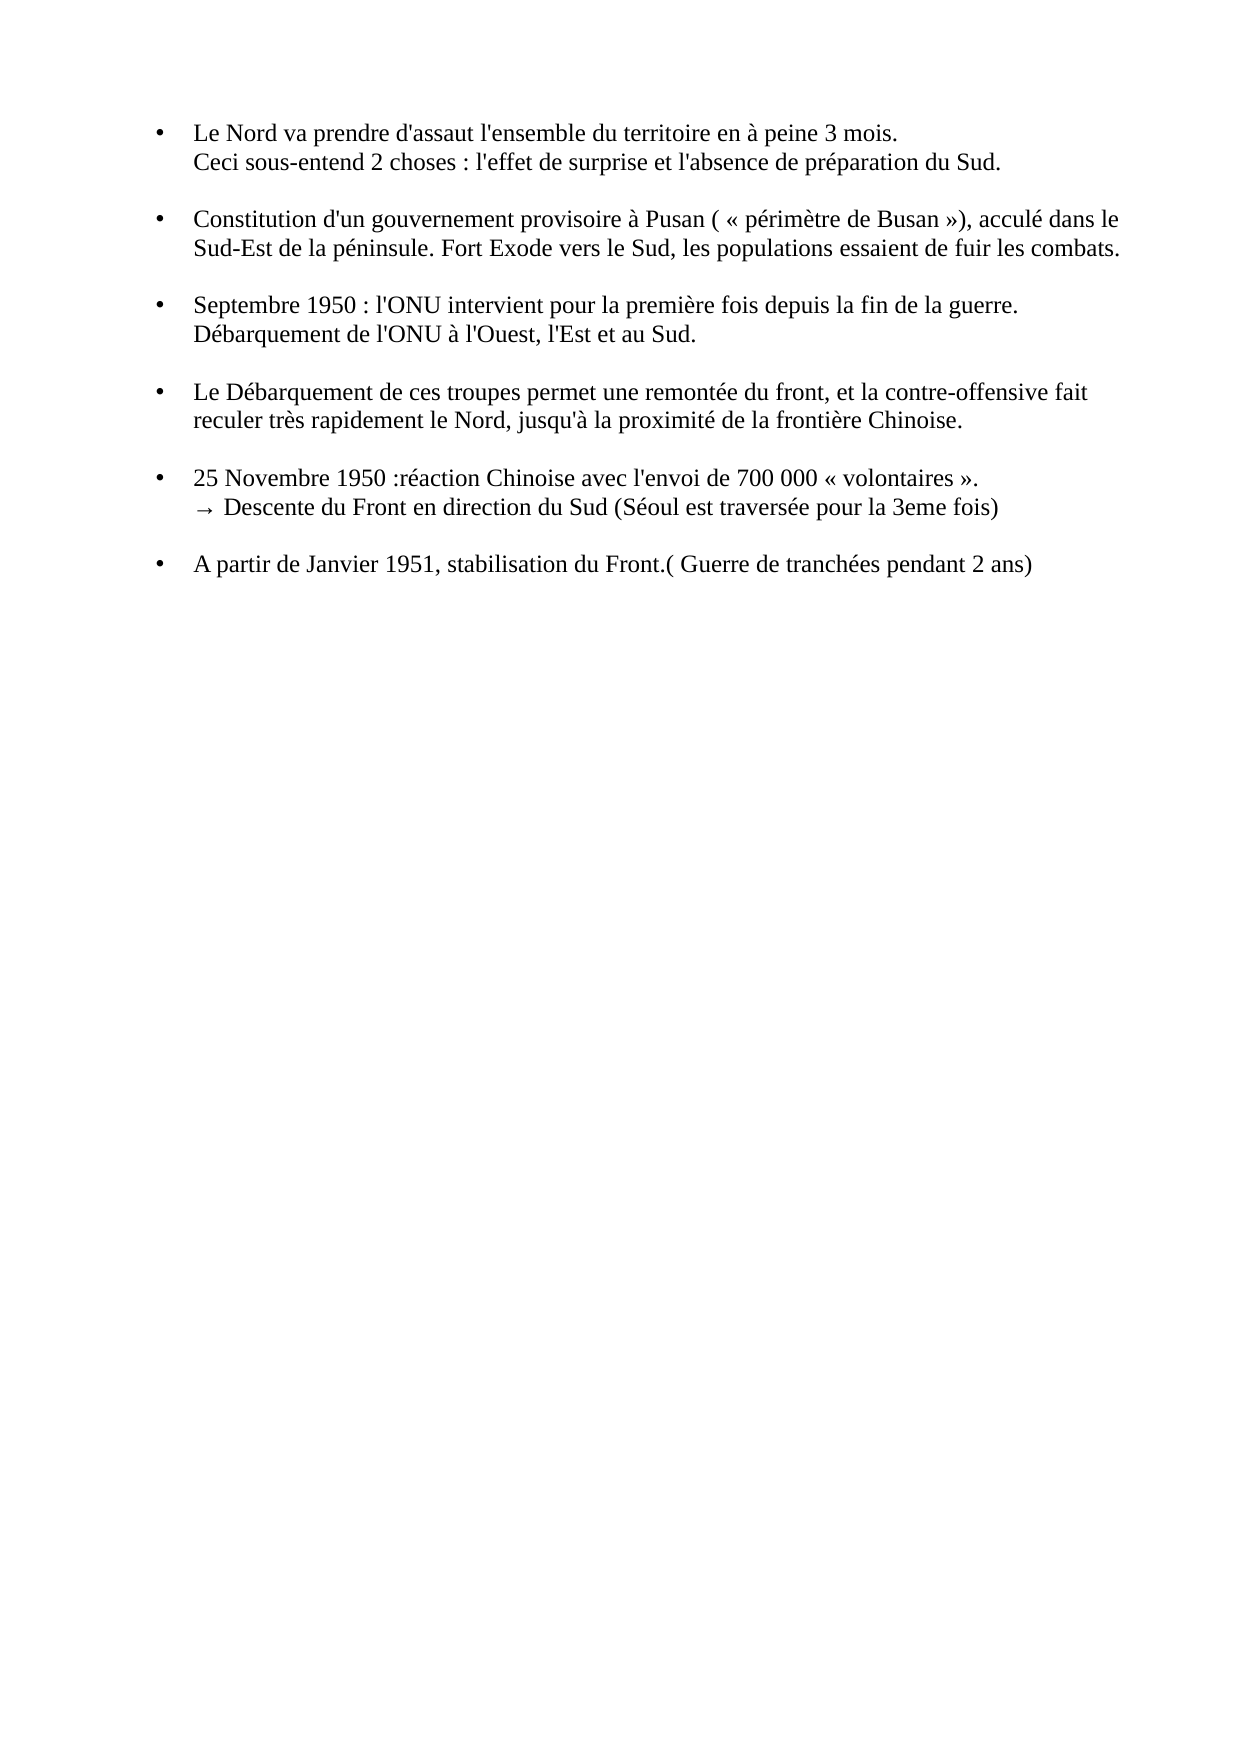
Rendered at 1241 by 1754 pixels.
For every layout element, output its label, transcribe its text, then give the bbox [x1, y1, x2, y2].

list Constitution d'un gouvernement provisoire à Pusan ( « périmètre de Busan »), acculé dans le Sud-Est de la péninsule. Fort Exode vers le Sud, les populations essaient de fuir les combats. [156, 204, 1122, 262]
list A partir de Janvier 1951, stabilisation du Front.( Guerre de tranchées pendant 2 ans) [156, 549, 1122, 664]
text → Descente du Front en direction du Sud (Séoul est traversée pour la 3eme fois) [118, 492, 1122, 521]
list Le Nord va prendre d'assaut l'ensemble du territoire en à peine 3 mois. Ceci sous-entend 2 choses : l'effet de surprise et l'absence de préparation du Sud. [156, 118, 1122, 176]
list 25 Novembre 1950 :réaction Chinoise avec l'envoi de 700 000 « volontaires ». [156, 463, 1122, 492]
list Septembre 1950 : l'ONU intervient pour la première fois depuis la fin de la guerre. Débarquement de l'ONU à l'Ouest, l'Est et au Sud. [156, 291, 1122, 348]
list Le Débarquement de ces troupes permet une remontée du front, et la contre-offensive fait reculer très rapidement le Nord, jusqu'à la proximité de la frontière Chinoise. [156, 377, 1122, 434]
